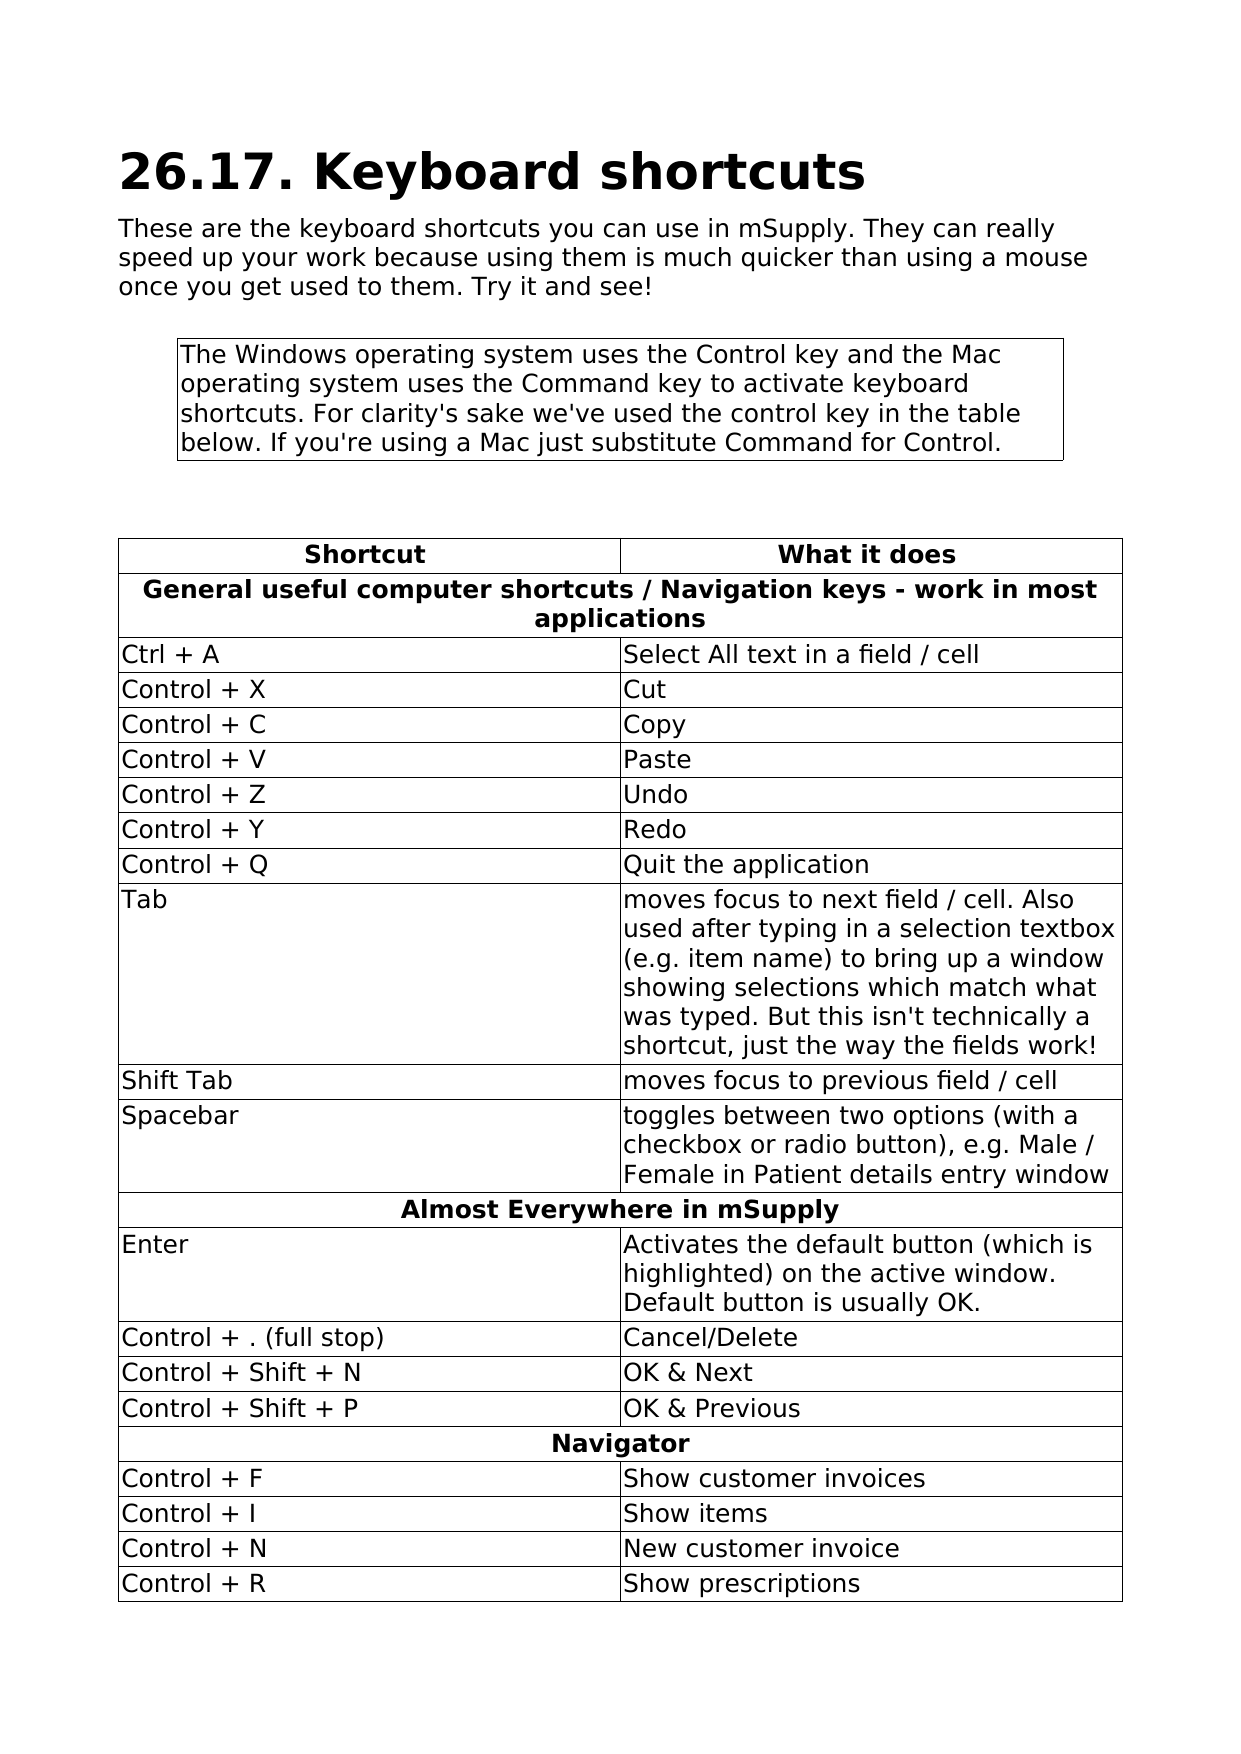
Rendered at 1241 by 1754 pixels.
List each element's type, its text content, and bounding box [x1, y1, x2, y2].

table_cell Ctrl + A [119, 638, 620, 672]
table_cell moves focus to next field / cell. Also used after typing in a selection textbox (e.g. item name) to bring up a window showing selections which match what was typed. But this isn't technically a shortcut, just the way the fields work! [621, 884, 1122, 1063]
table_cell Control + F [119, 1462, 620, 1496]
table_cell Copy [621, 708, 1122, 742]
table_cell Control + . (full stop) [119, 1322, 620, 1356]
table_cell moves focus to previous field / cell [621, 1065, 1122, 1098]
table_cell Show items [621, 1497, 1122, 1531]
table_cell General useful computer shortcuts / Navigation keys - work in most applications [119, 574, 1122, 637]
table_cell Quit the application [621, 849, 1122, 882]
text These are the keyboard shortcuts you can use in mSupply. They can really speed up your work because using them is much quicker than using a mouse once you get used to them. Try it and see! [118, 214, 1122, 301]
table_cell Control + I [119, 1497, 620, 1531]
table_cell Control + N [119, 1532, 620, 1566]
table_cell Shift Tab [119, 1065, 620, 1098]
table_cell Cut [621, 673, 1122, 707]
table_cell Show customer invoices [621, 1462, 1122, 1496]
table_cell Spacebar [119, 1100, 620, 1192]
table_cell Control + Y [119, 813, 620, 847]
table_cell Control + X [119, 673, 620, 707]
table_cell Control + V [119, 743, 620, 777]
table_cell Activates the default button (which is highlighted) on the active window. Default button is usually OK. [621, 1228, 1122, 1321]
table_header What it does [621, 539, 1122, 572]
table_cell Show prescriptions [621, 1567, 1122, 1601]
table_cell Tab [119, 884, 620, 1063]
table_cell Control + Q [119, 849, 620, 882]
table_cell Almost Everywhere in mSupply [119, 1193, 1122, 1227]
table_cell Navigator [119, 1427, 1122, 1461]
table_cell Control + Z [119, 778, 620, 812]
table_cell Paste [621, 743, 1122, 777]
table_cell Control + Shift + P [119, 1392, 620, 1426]
table_cell Control + C [119, 708, 620, 742]
table_cell Control + Shift + N [119, 1357, 620, 1391]
table_cell toggles between two options (with a checkbox or radio button), e.g. Male / Female in Patient details entry window [621, 1100, 1122, 1192]
table_cell Redo [621, 813, 1122, 847]
table_header Shortcut [119, 539, 620, 572]
table_cell New customer invoice [621, 1532, 1122, 1566]
subtitle 26.17. Keyboard shortcuts [118, 143, 1122, 201]
table_cell Control + R [119, 1567, 620, 1601]
table_cell Select All text in a field / cell [621, 638, 1122, 672]
table_header The Windows operating system uses the Control key and the Mac operating system uses the Command key to activate keyboard shortcuts. For clarity's sake we've used the control key in the table below. If you're using a Mac just substitute Command for Control. [178, 339, 1063, 460]
table_cell Enter [119, 1228, 620, 1321]
table_cell Undo [621, 778, 1122, 812]
table_cell OK & Next [621, 1357, 1122, 1391]
table_cell OK & Previous [621, 1392, 1122, 1426]
table_cell Cancel/Delete [621, 1322, 1122, 1356]
